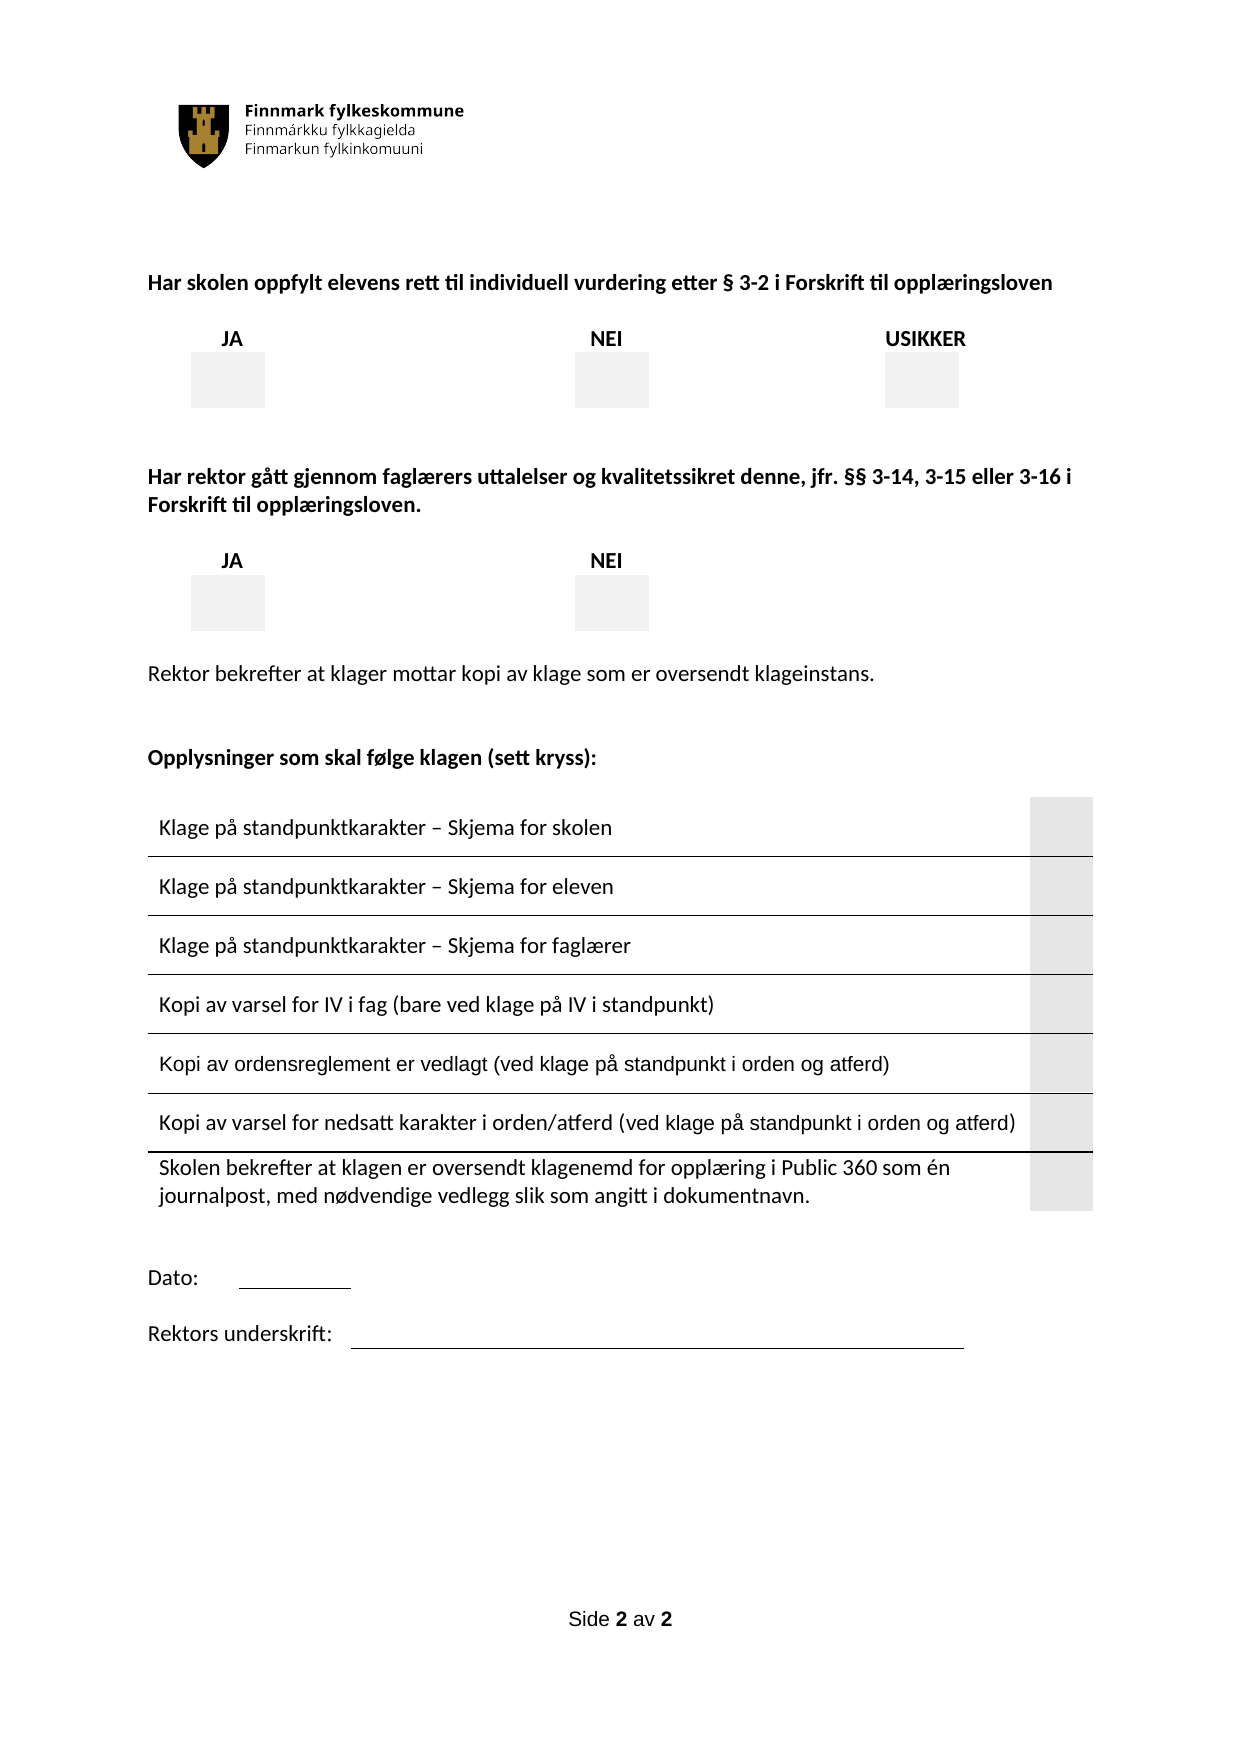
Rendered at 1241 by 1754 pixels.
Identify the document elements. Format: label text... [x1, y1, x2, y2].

table_cell [1030, 1034, 1093, 1092]
table_cell Klage på standpunktkarakter – Skjema for eleven [148, 857, 1030, 915]
table_cell [1030, 857, 1093, 915]
table_cell Skolen bekrefter at klagen er oversendt klagenemd for opplæring i Public 360 som én journalpost, med nødvendige vedlegg slik som angitt i dokumentnavn. [148, 1153, 1030, 1211]
table_header [265, 575, 575, 631]
table_header [191, 575, 265, 631]
text JA NEI USIKKER [148, 324, 1093, 352]
text Opplysninger som skal følge klagen (sett kryss): [148, 743, 1093, 771]
text Har skolen oppfylt elevens rett til individuell vurdering etter § 3-2 i Forskrift til opplæringsloven [148, 268, 1093, 296]
table_header [885, 352, 959, 408]
table_cell Kopi av ordensreglement er vedlagt (ved klage på standpunkt i orden og atferd) [148, 1034, 1030, 1092]
table_header [649, 352, 885, 408]
table_header [265, 352, 575, 408]
text Rektor bekrefter at klager mottar kopi av klage som er oversendt klageinstans. [148, 659, 1093, 687]
text JA NEI [148, 547, 1093, 574]
table_cell [1030, 975, 1093, 1033]
table_header [649, 575, 885, 631]
table_cell [1030, 916, 1093, 974]
table_cell [1030, 1153, 1093, 1211]
table_header [575, 575, 649, 631]
table_header [191, 352, 265, 408]
table_header [575, 352, 649, 408]
text Dato: [148, 1263, 1093, 1291]
table_cell Klage på standpunktkarakter – Skjema for faglærer [148, 916, 1030, 974]
table_header [885, 575, 959, 631]
table_header Klage på standpunktkarakter – Skjema for skolen [148, 797, 1030, 856]
table_header [1030, 797, 1093, 856]
table_cell Kopi av varsel for nedsatt karakter i orden/atferd (ved klage på standpunkt i orden og atferd) [148, 1094, 1030, 1151]
table_cell [1030, 1094, 1093, 1151]
table_cell Kopi av varsel for IV i fag (bare ved klage på IV i standpunkt) [148, 975, 1030, 1033]
text Rektors underskrift: [148, 1291, 1093, 1347]
text Har rektor gått gjennom faglærers uttalelser og kvalitetssikret denne, jfr. §§ 3-14, 3-15 eller 3-16 i Forskrift til opplæringsloven. [148, 462, 1093, 518]
